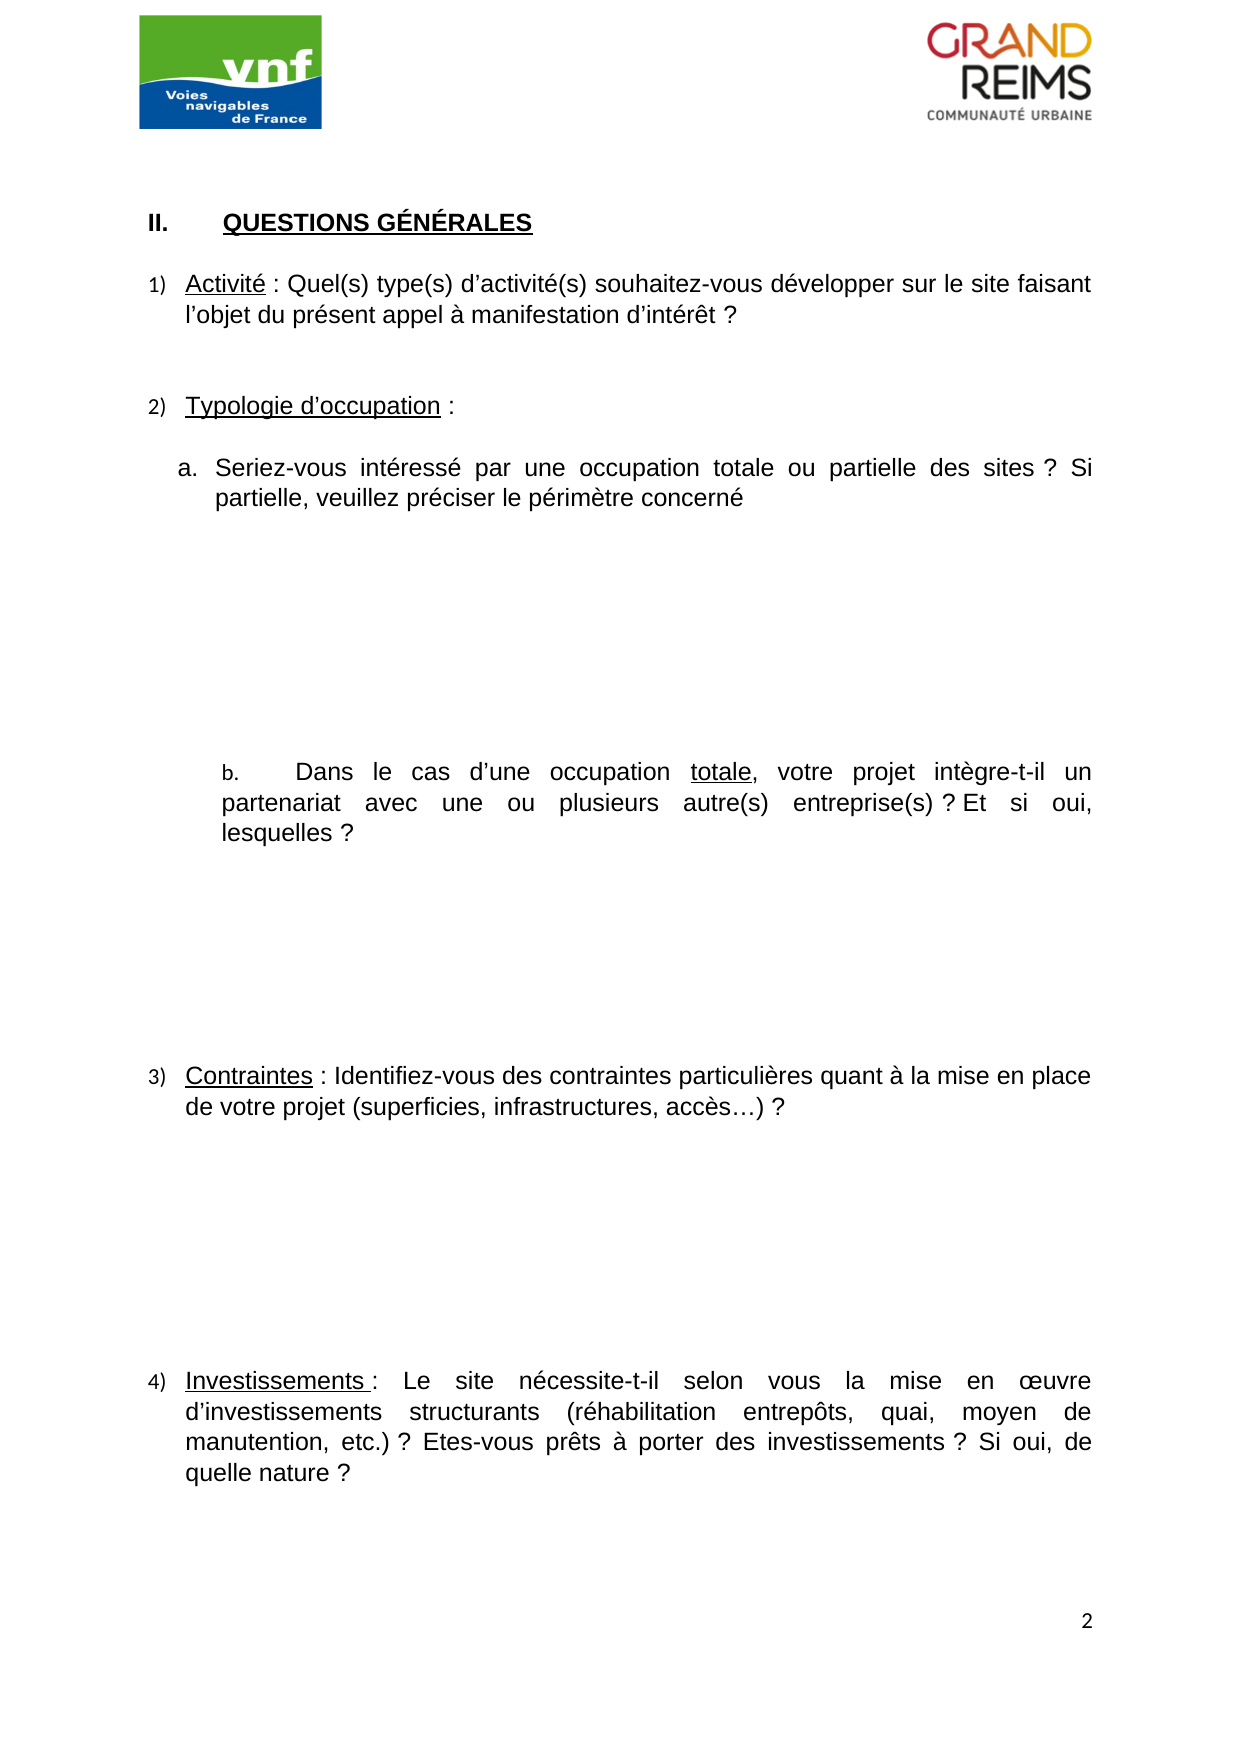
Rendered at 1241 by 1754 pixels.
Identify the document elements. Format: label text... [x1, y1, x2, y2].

list Investissements : Le site nécessite-t-il selon vous la mise en œuvre d’investissements structurants (réhabilitation entrepôts, quai, moyen de manutention, etc.) ? Etes-vous prêts à porter des investissements ? Si oui, de quelle nature ? [148, 1366, 1093, 1486]
list Typologie d’occupation : [148, 391, 1093, 421]
list Questions générales [148, 208, 1093, 237]
list Activité : Quel(s) type(s) d’activité(s) souhaitez-vous développer sur le site faisant l’objet du présent appel à manifestation d’intérêt ? [148, 269, 1093, 329]
list Seriez-vous intéressé par une occupation totale ou partielle des sites ? Si partielle, veuillez préciser le périmètre concerné [177, 453, 1093, 512]
list Contraintes : Identifiez-vous des contraintes particulières quant à la mise en place de votre projet (superficies, infrastructures, accès…) ? [148, 1061, 1093, 1121]
list Dans le cas d’une occupation totale, votre projet intègre-t-il un partenariat avec une ou plusieurs autre(s) entreprise(s) ? Et si oui, lesquelles ? [221, 757, 1093, 847]
